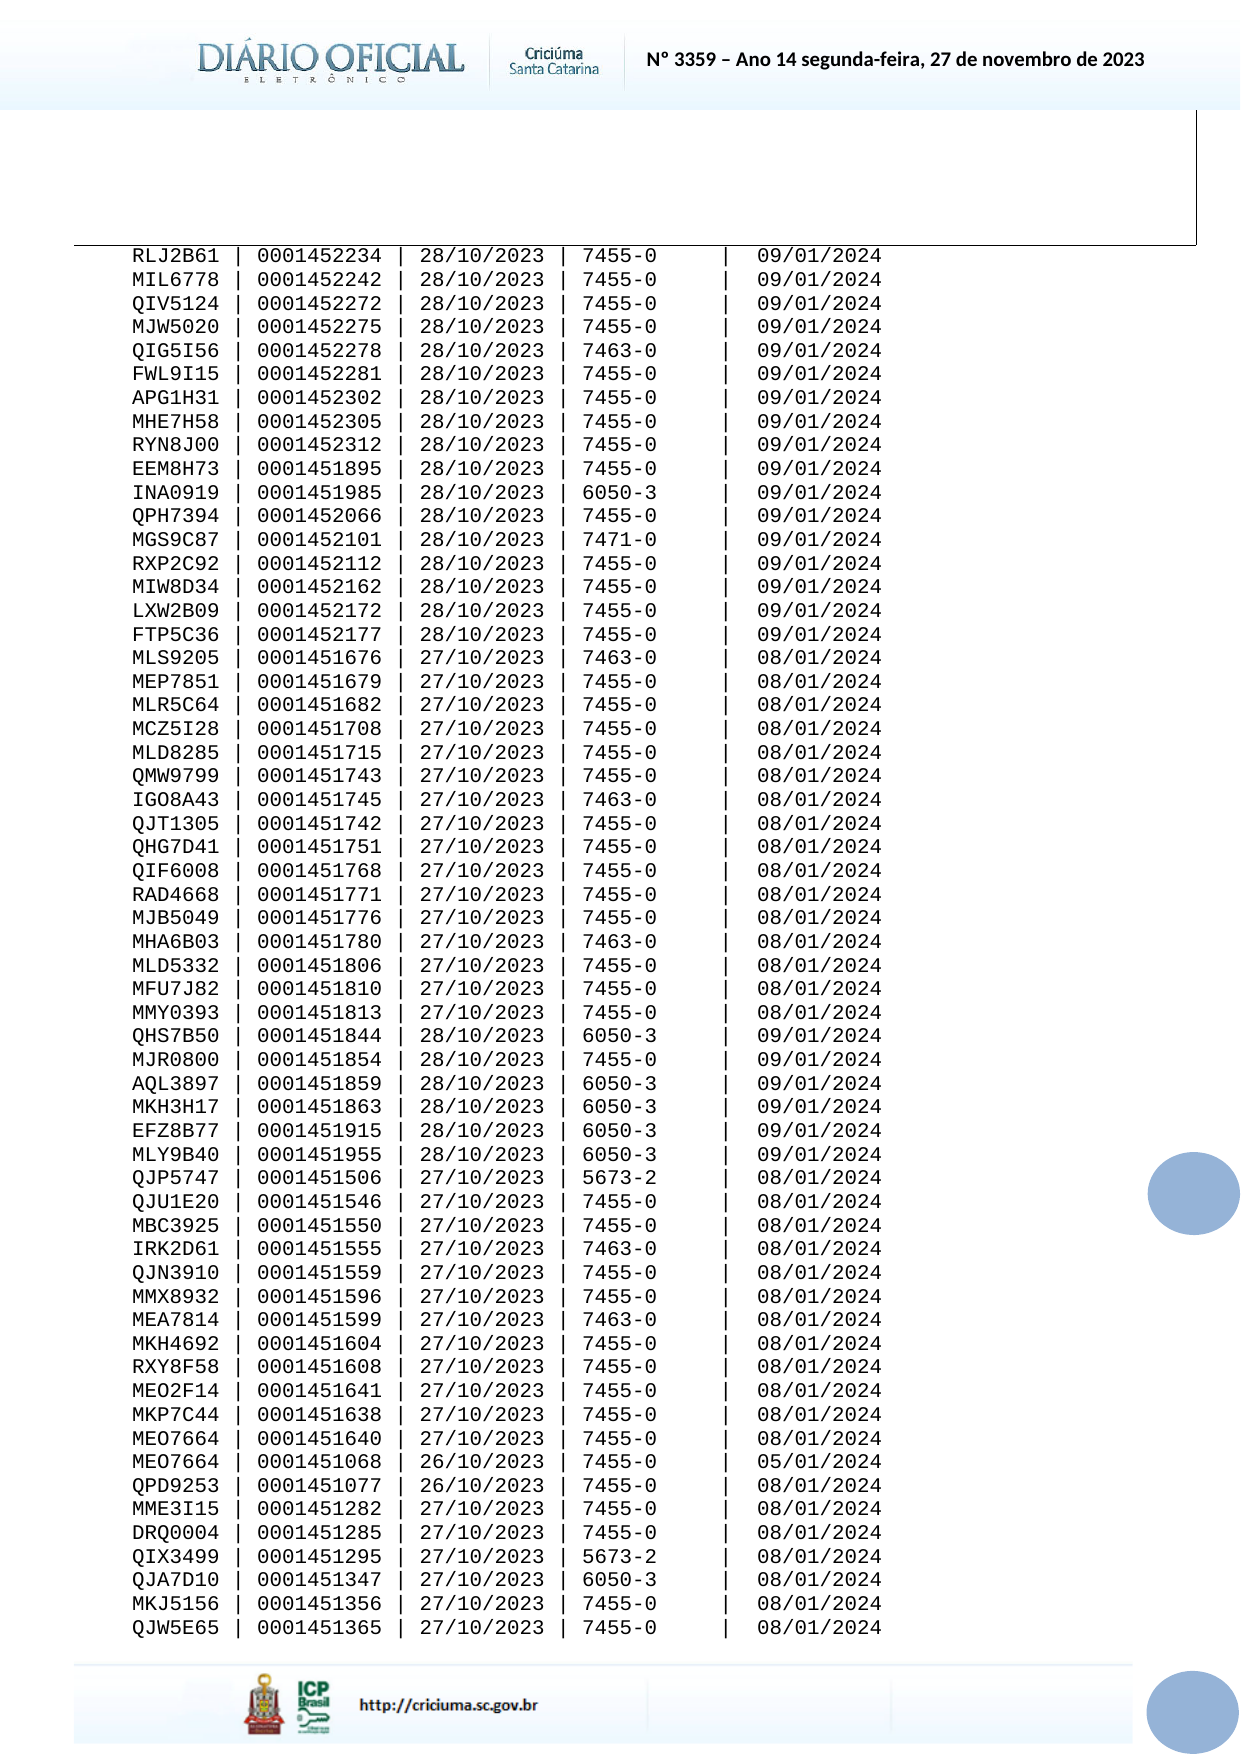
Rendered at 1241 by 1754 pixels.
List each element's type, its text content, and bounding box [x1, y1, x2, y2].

text DRQ0004 | 0001451285 | 27/10/2023 | 7455-0 | 08/01/2024 [44, 1522, 1196, 1546]
text RLJ2B61 | 0001452234 | 28/10/2023 | 7455-0 | 09/01/2024 [44, 245, 1196, 269]
text QJN3910 | 0001451559 | 27/10/2023 | 7455-0 | 08/01/2024 [44, 1262, 1196, 1286]
text MIW8D34 | 0001452162 | 28/10/2023 | 7455-0 | 09/01/2024 [44, 576, 1196, 600]
text RXY8F58 | 0001451608 | 27/10/2023 | 7455-0 | 08/01/2024 [44, 1357, 1196, 1380]
text MJR0800 | 0001451854 | 28/10/2023 | 7455-0 | 09/01/2024 [44, 1049, 1196, 1073]
text MLR5C64 | 0001451682 | 27/10/2023 | 7455-0 | 08/01/2024 [44, 694, 1196, 718]
text MKH3H17 | 0001451863 | 28/10/2023 | 6050-3 | 09/01/2024 [44, 1096, 1196, 1120]
text RXP2C92 | 0001452112 | 28/10/2023 | 7455-0 | 09/01/2024 [44, 553, 1196, 576]
text QJU1E20 | 0001451546 | 27/10/2023 | 7455-0 | 08/01/2024 [44, 1191, 1153, 1215]
text QIF6008 | 0001451768 | 27/10/2023 | 7455-0 | 08/01/2024 [44, 860, 1196, 884]
text IGO8A43 | 0001451745 | 27/10/2023 | 7463-0 | 08/01/2024 [44, 789, 1196, 813]
text MEO7664 | 0001451068 | 26/10/2023 | 7455-0 | 05/01/2024 [44, 1451, 1196, 1475]
text RYN8J00 | 0001452312 | 28/10/2023 | 7455-0 | 09/01/2024 [44, 434, 1196, 458]
text LXW2B09 | 0001452172 | 28/10/2023 | 7455-0 | 09/01/2024 [44, 600, 1196, 623]
text QHG7D41 | 0001451751 | 27/10/2023 | 7455-0 | 08/01/2024 [44, 836, 1196, 860]
text QPH7394 | 0001452066 | 28/10/2023 | 7455-0 | 09/01/2024 [44, 505, 1196, 529]
text INA0919 | 0001451985 | 28/10/2023 | 6050-3 | 09/01/2024 [44, 482, 1196, 505]
text FTP5C36 | 0001452177 | 28/10/2023 | 7455-0 | 09/01/2024 [44, 623, 1196, 647]
text MHA6B03 | 0001451780 | 27/10/2023 | 7463-0 | 08/01/2024 [44, 931, 1196, 954]
text QIX3499 | 0001451295 | 27/10/2023 | 5673-2 | 08/01/2024 [44, 1546, 1196, 1569]
text MJW5020 | 0001452275 | 28/10/2023 | 7455-0 | 09/01/2024 [44, 316, 1196, 340]
text MMY0393 | 0001451813 | 27/10/2023 | 7455-0 | 08/01/2024 [44, 1002, 1196, 1026]
text MBC3925 | 0001451550 | 27/10/2023 | 7455-0 | 08/01/2024 [44, 1215, 1196, 1238]
text QIV5124 | 0001452272 | 28/10/2023 | 7455-0 | 09/01/2024 [44, 292, 1196, 316]
text EFZ8B77 | 0001451915 | 28/10/2023 | 6050-3 | 09/01/2024 [44, 1120, 1196, 1144]
text MEO7664 | 0001451640 | 27/10/2023 | 7455-0 | 08/01/2024 [44, 1427, 1196, 1451]
text MLS9205 | 0001451676 | 27/10/2023 | 7463-0 | 08/01/2024 [44, 647, 1196, 671]
text QJT1305 | 0001451742 | 27/10/2023 | 7455-0 | 08/01/2024 [44, 813, 1196, 836]
text FWL9I15 | 0001452281 | 28/10/2023 | 7455-0 | 09/01/2024 [44, 363, 1196, 387]
text IRK2D61 | 0001451555 | 27/10/2023 | 7463-0 | 08/01/2024 [44, 1238, 1196, 1262]
text MEA7814 | 0001451599 | 27/10/2023 | 7463-0 | 08/01/2024 [44, 1309, 1196, 1333]
text RAD4668 | 0001451771 | 27/10/2023 | 7455-0 | 08/01/2024 [44, 884, 1196, 907]
text AQL3897 | 0001451859 | 28/10/2023 | 6050-3 | 09/01/2024 [44, 1073, 1196, 1096]
text MKP7C44 | 0001451638 | 27/10/2023 | 7455-0 | 08/01/2024 [44, 1404, 1196, 1427]
text MEP7851 | 0001451679 | 27/10/2023 | 7455-0 | 08/01/2024 [44, 671, 1196, 694]
text QIG5I56 | 0001452278 | 28/10/2023 | 7463-0 | 09/01/2024 [44, 340, 1196, 363]
text QJW5E65 | 0001451365 | 27/10/2023 | 7455-0 | 08/01/2024 [44, 1617, 1196, 1640]
text QHS7B50 | 0001451844 | 28/10/2023 | 6050-3 | 09/01/2024 [44, 1026, 1196, 1049]
text QJP5747 | 0001451506 | 27/10/2023 | 5673-2 | 08/01/2024 [44, 1167, 1157, 1191]
text QJA7D10 | 0001451347 | 27/10/2023 | 6050-3 | 08/01/2024 [44, 1569, 1196, 1593]
text MMX8932 | 0001451596 | 27/10/2023 | 7455-0 | 08/01/2024 [44, 1286, 1196, 1309]
text MKH4692 | 0001451604 | 27/10/2023 | 7455-0 | 08/01/2024 [44, 1333, 1196, 1357]
text MME3I15 | 0001451282 | 27/10/2023 | 7455-0 | 08/01/2024 [44, 1498, 1196, 1522]
text MKJ5156 | 0001451356 | 27/10/2023 | 7455-0 | 08/01/2024 [44, 1593, 1196, 1617]
text QMW9799 | 0001451743 | 27/10/2023 | 7455-0 | 08/01/2024 [44, 765, 1196, 789]
text MJB5049 | 0001451776 | 27/10/2023 | 7455-0 | 08/01/2024 [44, 907, 1196, 931]
text MFU7J82 | 0001451810 | 27/10/2023 | 7455-0 | 08/01/2024 [44, 978, 1196, 1002]
text MLD5332 | 0001451806 | 27/10/2023 | 7455-0 | 08/01/2024 [44, 954, 1196, 978]
text EEM8H73 | 0001451895 | 28/10/2023 | 7455-0 | 09/01/2024 [44, 458, 1196, 482]
text MEO2F14 | 0001451641 | 27/10/2023 | 7455-0 | 08/01/2024 [44, 1380, 1196, 1404]
text MLD8285 | 0001451715 | 27/10/2023 | 7455-0 | 08/01/2024 [44, 742, 1196, 765]
text APG1H31 | 0001452302 | 28/10/2023 | 7455-0 | 09/01/2024 [44, 387, 1196, 411]
text MHE7H58 | 0001452305 | 28/10/2023 | 7455-0 | 09/01/2024 [44, 411, 1196, 434]
text QPD9253 | 0001451077 | 26/10/2023 | 7455-0 | 08/01/2024 [44, 1475, 1196, 1498]
text MGS9C87 | 0001452101 | 28/10/2023 | 7471-0 | 09/01/2024 [44, 529, 1196, 553]
text MLY9B40 | 0001451955 | 28/10/2023 | 6050-3 | 09/01/2024 [44, 1144, 1196, 1167]
text MCZ5I28 | 0001451708 | 27/10/2023 | 7455-0 | 08/01/2024 [44, 718, 1196, 742]
text MIL6778 | 0001452242 | 28/10/2023 | 7455-0 | 09/01/2024 [44, 269, 1196, 292]
